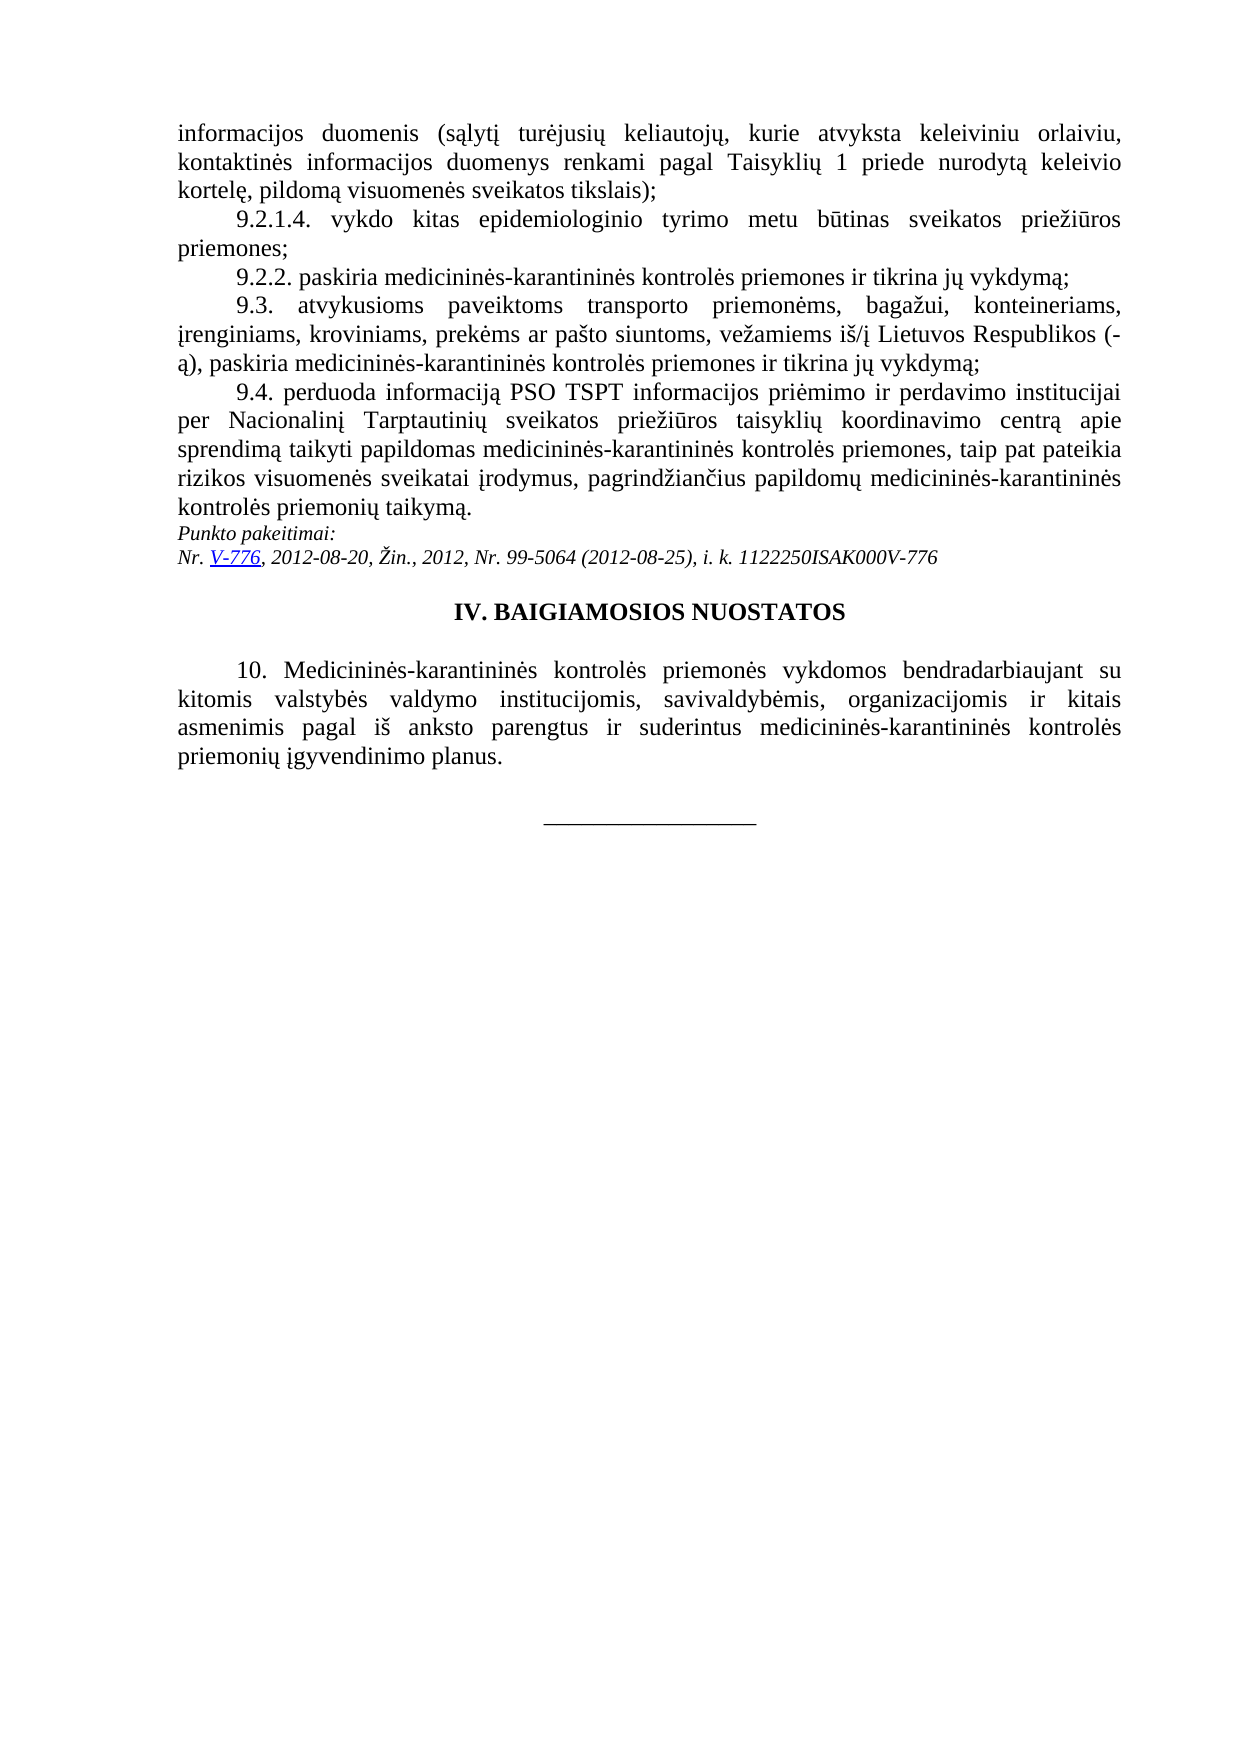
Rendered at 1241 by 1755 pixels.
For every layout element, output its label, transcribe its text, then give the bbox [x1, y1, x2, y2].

text Nr. V-776, 2012-08-20, Žin., 2012, Nr. 99-5064 (2012-08-25), i. k. 1122250ISAK000V-776 [177, 545, 1122, 569]
text informacijos duomenis (sąlytį turėjusių keliautojų, kurie atvyksta keleiviniu orlaiviu, kontaktinės informacijos duomenys renkami pagal Taisyklių 1 priede nurodytą keleivio kortelę, pildomą visuomenės sveikatos tikslais); [177, 118, 1122, 204]
text IV. BAIGIAMOSIOS NUOSTATOS [177, 597, 1122, 626]
text 9.2.2. paskiria medicininės-karantininės kontrolės priemones ir tikrina jų vykdymą; [177, 262, 1122, 291]
text Punkto pakeitimai: [177, 521, 1122, 545]
text 9.4. perduoda informaciją PSO TSPT informacijos priėmimo ir perdavimo institucijai per Nacionalinį Tarptautinių sveikatos priežiūros taisyklių koordinavimo centrą apie sprendimą taikyti papildomas medicininės-karantininės kontrolės priemones, taip pat pateikia rizikos visuomenės sveikatai įrodymus, pagrindžiančius papildomų medicininės-karantininės kontrolės priemonių taikymą. [177, 377, 1122, 521]
text 9.2.1.4. vykdo kitas epidemiologinio tyrimo metu būtinas sveikatos priežiūros priemones; [177, 204, 1122, 262]
text _________________ [177, 799, 1122, 827]
text 9.3. atvykusioms paveiktoms transporto priemonėms, bagažui, konteineriams, įrenginiams, kroviniams, prekėms ar pašto siuntoms, vežamiems iš/į Lietuvos Respublikos (-ą), paskiria medicininės-karantininės kontrolės priemones ir tikrina jų vykdymą; [177, 291, 1122, 377]
text 10. Medicininės-karantininės kontrolės priemonės vykdomos bendradarbiaujant su kitomis valstybės valdymo institucijomis, savivaldybėmis, organizacijomis ir kitais asmenimis pagal iš anksto parengtus ir suderintus medicininės-karantininės kontrolės priemonių įgyvendinimo planus. [177, 655, 1122, 770]
